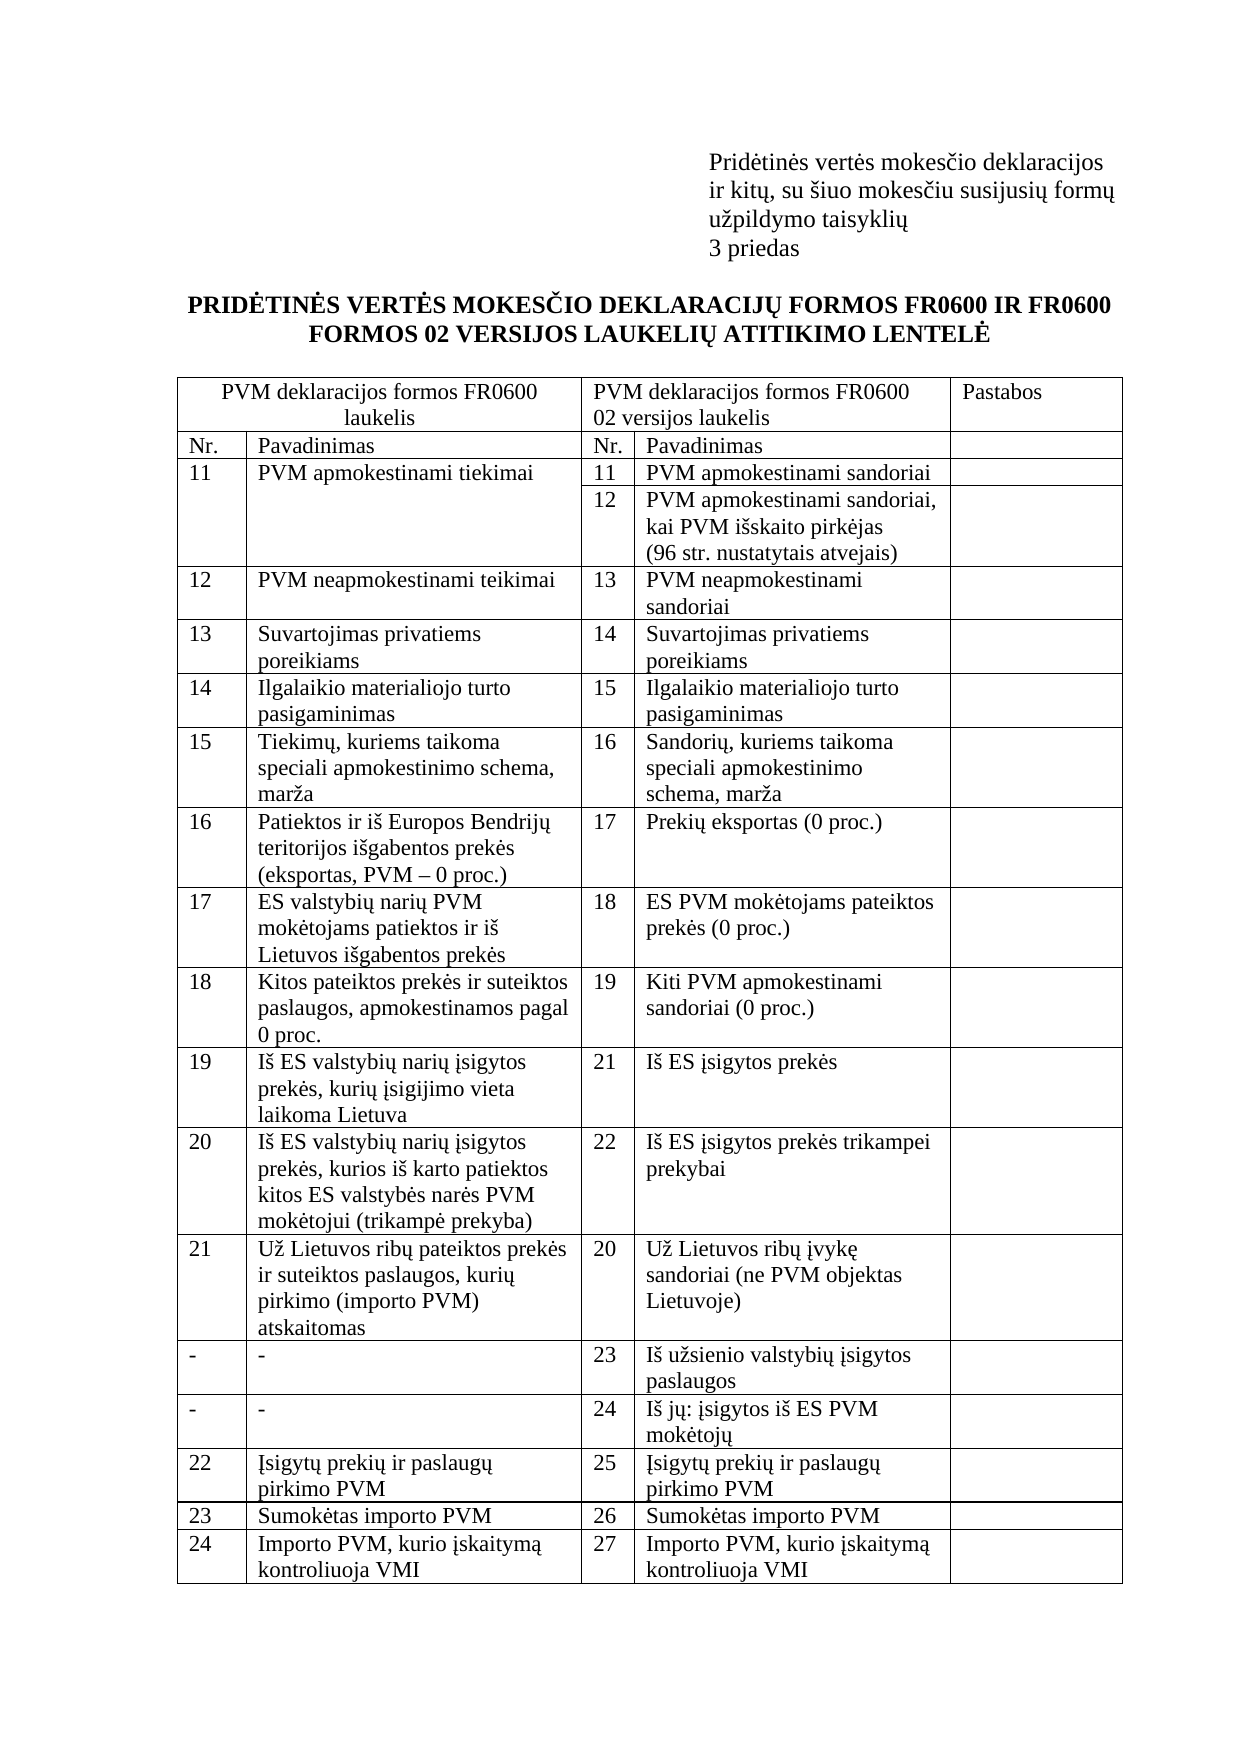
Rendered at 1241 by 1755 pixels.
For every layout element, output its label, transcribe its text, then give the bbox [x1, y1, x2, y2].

table_cell - [247, 1341, 581, 1394]
table_cell 23 [178, 1503, 246, 1529]
table_cell [951, 567, 1122, 619]
text ir kitų, su šiuo mokesčiu susijusių formų [177, 176, 1122, 204]
table_cell 21 [178, 1235, 246, 1340]
table_header PVM deklaracijos formos FR0600 02 versijos laukelis [582, 378, 950, 431]
table_cell 26 [582, 1503, 634, 1529]
table_cell [951, 486, 1122, 566]
table_cell Kiti PVM apmokestinami sandoriai (0 proc.) [635, 968, 950, 1047]
table_cell 22 [178, 1449, 246, 1501]
table_cell 17 [178, 888, 246, 967]
table_cell Suvartojimas privatiems poreikiams [247, 620, 581, 673]
table_cell Iš užsienio valstybių įsigytos paslaugos [635, 1341, 950, 1394]
table_cell 14 [582, 620, 634, 673]
table_cell Importo PVM, kurio įskaitymą kontroliuoja VMI [247, 1530, 581, 1583]
table_cell - [178, 1341, 246, 1394]
table_cell Iš jų: įsigytos iš ES PVM mokėtojų [635, 1395, 950, 1448]
table_cell [951, 728, 1122, 807]
table_cell Importo PVM, kurio įskaitymą kontroliuoja VMI [635, 1530, 950, 1583]
table_cell ES PVM mokėtojams pateiktos prekės (0 proc.) [635, 888, 950, 967]
table_cell 18 [178, 968, 246, 1047]
table_cell 12 [582, 486, 634, 566]
table_cell Ilgalaikio materialiojo turto pasigaminimas [247, 674, 581, 727]
table_cell Iš ES valstybių narių įsigytos prekės, kurios iš karto patiektos kitos ES valstybės narės PVM mokėtojui (trikampė prekyba) [247, 1128, 581, 1234]
table_cell [951, 1128, 1122, 1234]
table_cell [951, 888, 1122, 967]
table_cell 19 [582, 968, 634, 1047]
table_cell Pavadinimas [247, 432, 581, 458]
table_cell [951, 1395, 1122, 1448]
table_cell 11 [178, 459, 246, 566]
table_cell Ilgalaikio materialiojo turto pasigaminimas [635, 674, 950, 727]
table_cell - [247, 1395, 581, 1448]
table_cell Suvartojimas privatiems poreikiams [635, 620, 950, 673]
table_cell 20 [582, 1235, 634, 1340]
table_cell PVM apmokestinami tiekimai [247, 459, 581, 566]
table_header PVM deklaracijos formos FR0600 laukelis [178, 378, 581, 431]
table_cell [951, 1449, 1122, 1501]
table_cell 25 [582, 1449, 634, 1501]
table_cell Už Lietuvos ribų pateiktos prekės ir suteiktos paslaugos, kurių pirkimo (importo PVM) atskaitomas [247, 1235, 581, 1340]
text 3 priedas [177, 233, 1122, 262]
table_cell 12 [178, 567, 246, 619]
table_cell Nr. [582, 432, 634, 458]
table_cell PVM apmokestinami sandoriai [635, 459, 950, 485]
table_cell PVM neapmokestinami teikimai [247, 567, 581, 619]
table_cell 18 [582, 888, 634, 967]
table_cell Sumokėtas importo PVM [247, 1503, 581, 1529]
table_cell 15 [582, 674, 634, 727]
table_cell [951, 620, 1122, 673]
table_cell 13 [178, 620, 246, 673]
table_cell Iš ES įsigytos prekės [635, 1048, 950, 1127]
table_cell [951, 432, 1122, 458]
table_cell Tiekimų, kuriems taikoma speciali apmokestinimo schema, marža [247, 728, 581, 807]
table_cell 11 [582, 459, 634, 485]
table_cell 14 [178, 674, 246, 727]
table_cell [951, 674, 1122, 727]
table_cell 16 [178, 808, 246, 887]
table_cell Patiektos ir iš Europos Bendrijų teritorijos išgabentos prekės (eksportas, PVM – 0 proc.) [247, 808, 581, 887]
table_header Pastabos [951, 378, 1122, 431]
table_cell 27 [582, 1530, 634, 1583]
table_cell 24 [582, 1395, 634, 1448]
table_cell 16 [582, 728, 634, 807]
table_cell [951, 1503, 1122, 1529]
table_cell Įsigytų prekių ir paslaugų pirkimo PVM [247, 1449, 581, 1501]
table_cell PVM neapmokestinami sandoriai [635, 567, 950, 619]
text užpildymo taisyklių [177, 204, 1122, 233]
table_cell [951, 808, 1122, 887]
table_cell PVM apmokestinami sandoriai, kai PVM išskaito pirkėjas (96 str. nustatytais atvejais) [635, 486, 950, 566]
table_cell 19 [178, 1048, 246, 1127]
table_cell 22 [582, 1128, 634, 1234]
table_cell [951, 1048, 1122, 1127]
table_cell 24 [178, 1530, 246, 1583]
text PRIDĖTINĖS VERTĖS MOKESČIO DEKLARACIJŲ FORMOS FR0600 IR FR0600 FORMOS 02 VERSIJOS LAUKELIŲ ATITIKIMO LENTELĖ [177, 291, 1122, 348]
table_cell 21 [582, 1048, 634, 1127]
table_cell [951, 1341, 1122, 1394]
table_cell [951, 459, 1122, 485]
table_cell ES valstybių narių PVM mokėtojams patiektos ir iš Lietuvos išgabentos prekės [247, 888, 581, 967]
table_cell Už Lietuvos ribų įvykę sandoriai (ne PVM objektas Lietuvoje) [635, 1235, 950, 1340]
table_cell Pavadinimas [635, 432, 950, 458]
table_cell 15 [178, 728, 246, 807]
table_cell - [178, 1395, 246, 1448]
table_cell [951, 1530, 1122, 1583]
table_cell Sumokėtas importo PVM [635, 1503, 950, 1529]
table_cell Iš ES įsigytos prekės trikampei prekybai [635, 1128, 950, 1234]
text Pridėtinės vertės mokesčio deklaracijos [177, 147, 1122, 176]
table_cell Sandorių, kuriems taikoma speciali apmokestinimo schema, marža [635, 728, 950, 807]
table_cell Nr. [178, 432, 246, 458]
table_cell [951, 968, 1122, 1047]
table_cell 20 [178, 1128, 246, 1234]
table_cell 17 [582, 808, 634, 887]
table_cell Iš ES valstybių narių įsigytos prekės, kurių įsigijimo vieta laikoma Lietuva [247, 1048, 581, 1127]
table_cell Kitos pateiktos prekės ir suteiktos paslaugos, apmokestinamos pagal 0 proc. [247, 968, 581, 1047]
table_cell 23 [582, 1341, 634, 1394]
table_cell 13 [582, 567, 634, 619]
table_cell [951, 1235, 1122, 1340]
table_cell Įsigytų prekių ir paslaugų pirkimo PVM [635, 1449, 950, 1501]
table_cell Prekių eksportas (0 proc.) [635, 808, 950, 887]
